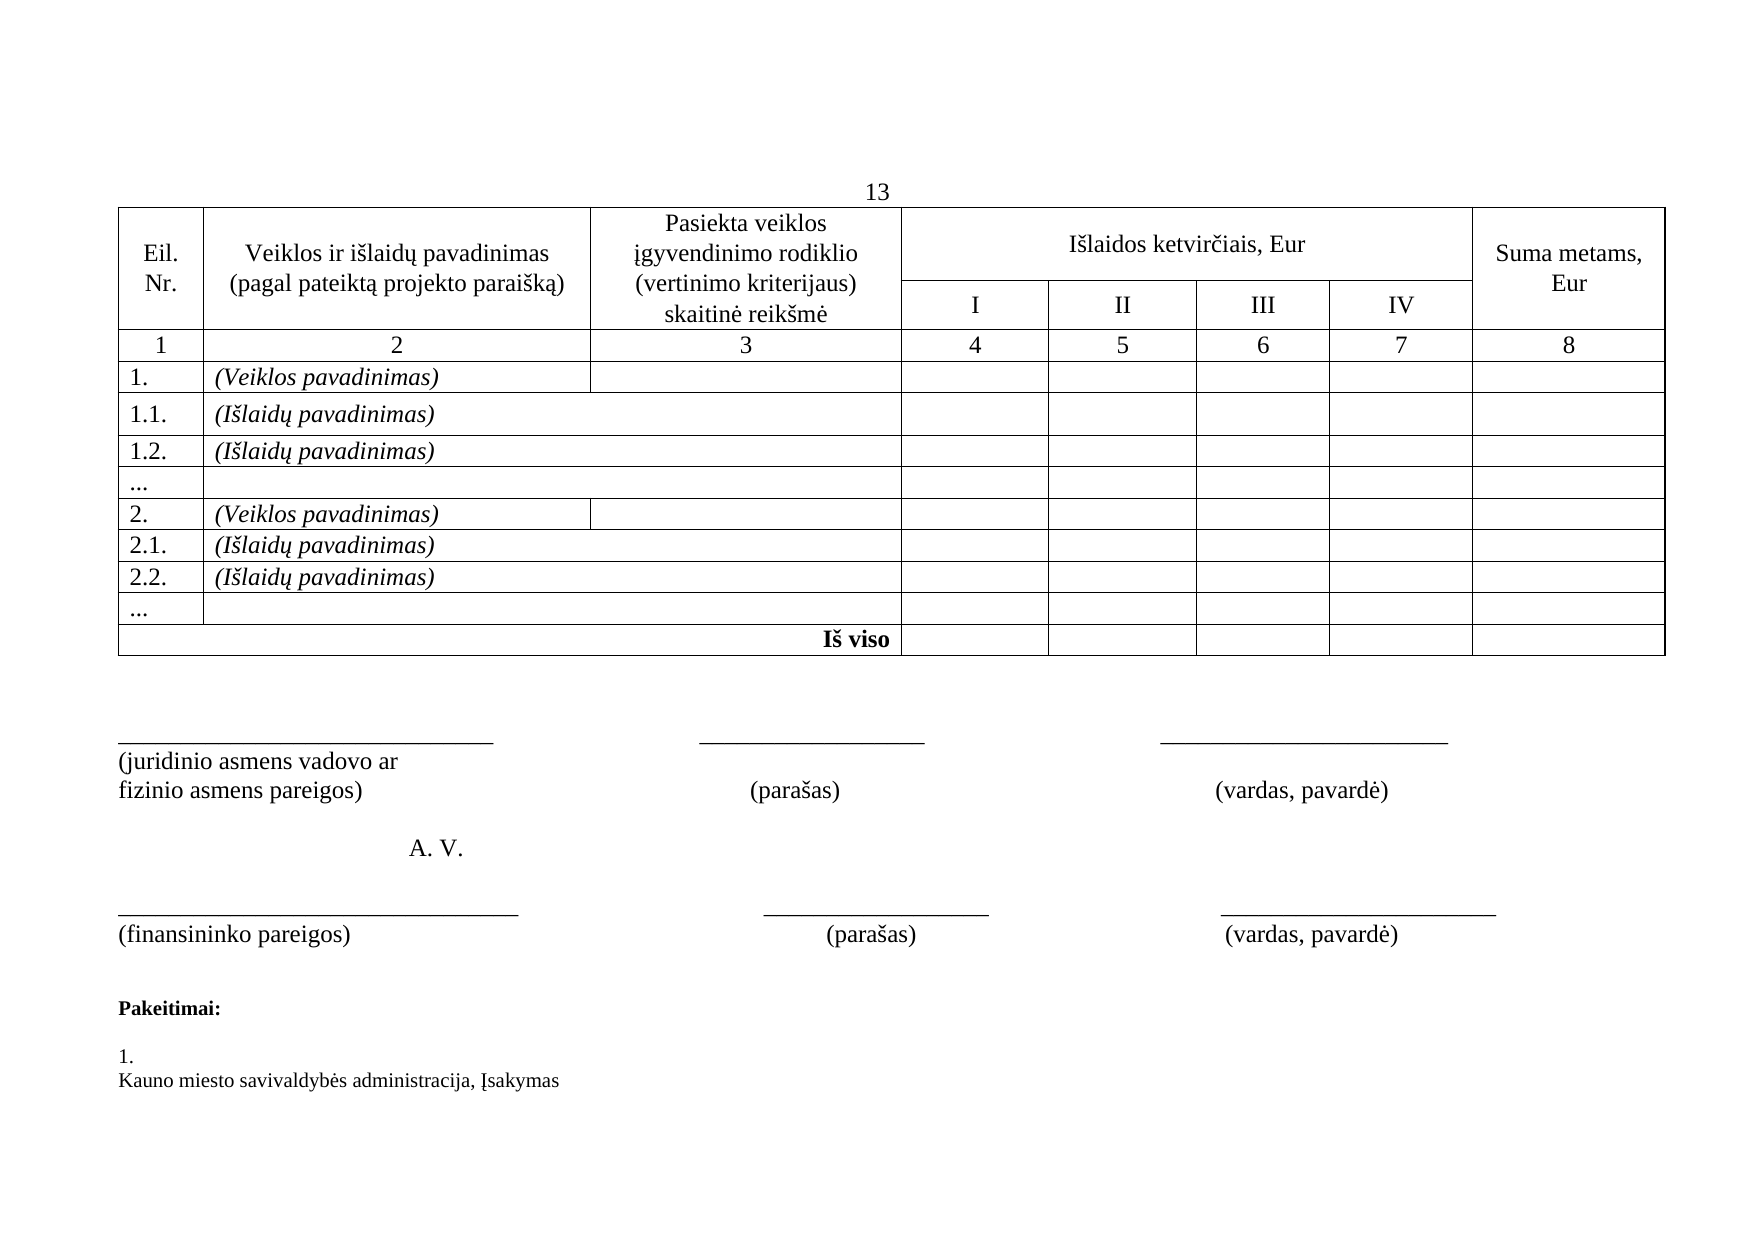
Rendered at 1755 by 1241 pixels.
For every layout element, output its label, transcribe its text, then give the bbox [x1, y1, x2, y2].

table_cell ... [119, 593, 203, 623]
table_cell [1330, 530, 1472, 561]
table_cell 1.1. [119, 393, 203, 435]
table_cell [902, 362, 1048, 392]
table_cell [1330, 593, 1472, 623]
table_cell [902, 625, 1048, 655]
table_cell [1473, 436, 1664, 466]
table_cell [1330, 393, 1472, 435]
text (finansininko pareigos) (parašas) (vardas, pavardė) [118, 919, 1636, 948]
table_cell Iš viso [119, 625, 901, 655]
table_cell (Išlaidų pavadinimas) [204, 436, 901, 466]
text 1. [118, 1044, 1636, 1068]
text (juridinio asmens vadovo ar [118, 746, 1636, 775]
table_cell [1049, 499, 1196, 529]
table_cell [1049, 562, 1196, 592]
table_cell 4 [902, 330, 1048, 361]
table_cell [1473, 499, 1664, 529]
table_cell [1473, 562, 1664, 592]
table_cell ... [119, 467, 203, 498]
text ________________________________ __________________ ______________________ [118, 890, 1636, 919]
table_cell [1197, 436, 1329, 466]
table_header Suma metams, Eur [1473, 208, 1664, 329]
table_cell 1.2. [119, 436, 203, 466]
table_cell 2. [119, 499, 203, 529]
table_cell [1473, 625, 1664, 655]
table_cell [902, 593, 1048, 623]
table_cell [1473, 467, 1664, 498]
table_cell [591, 499, 901, 529]
table_cell [1197, 362, 1329, 392]
table_cell [1197, 593, 1329, 623]
text Pakeitimai: [118, 996, 1636, 1020]
table_cell [591, 362, 901, 392]
table_cell [1330, 362, 1472, 392]
table_cell [902, 499, 1048, 529]
table_cell III [1197, 281, 1329, 329]
table_cell [1049, 467, 1196, 498]
table_cell [902, 530, 1048, 561]
table_cell [1049, 593, 1196, 623]
table_cell IV [1330, 281, 1472, 329]
table_cell (Išlaidų pavadinimas) [204, 393, 901, 435]
table_cell [1330, 499, 1472, 529]
text Kauno miesto savivaldybės administracija, Įsakymas [118, 1068, 1636, 1092]
table_cell [1197, 467, 1329, 498]
text A. V. [253, 833, 1636, 861]
table_cell [1197, 562, 1329, 592]
table_cell [1049, 436, 1196, 466]
table_cell [1330, 625, 1472, 655]
table_cell [1049, 362, 1196, 392]
table_cell [1197, 393, 1329, 435]
table_cell 8 [1473, 330, 1664, 361]
table_cell [204, 467, 901, 498]
text ______________________________ __________________ _______________________ [118, 718, 1636, 746]
table_cell [1473, 393, 1664, 435]
table_cell [1330, 436, 1472, 466]
table_cell (Veiklos pavadinimas) [204, 499, 590, 529]
table_cell [1197, 499, 1329, 529]
table_cell [1049, 530, 1196, 561]
table_cell [1330, 467, 1472, 498]
table_cell [902, 562, 1048, 592]
table_cell 2 [204, 330, 590, 361]
table_cell (Išlaidų pavadinimas) [204, 562, 901, 592]
table_cell I [902, 281, 1048, 329]
table_header Eil. Nr. [119, 208, 203, 329]
table_cell [1330, 562, 1472, 592]
table_cell 2.1. [119, 530, 203, 561]
table_cell (Veiklos pavadinimas) [204, 362, 590, 392]
table_header Išlaidos ketvirčiais, Eur [902, 208, 1472, 280]
table_cell 1 [119, 330, 203, 361]
table_cell 5 [1049, 330, 1196, 361]
table_header Pasiekta veiklos įgyvendinimo rodiklio (vertinimo kriterijaus) skaitinė reikšmė [591, 208, 901, 329]
table_cell 2.2. [119, 562, 203, 592]
text fizinio asmens pareigos) (parašas) (vardas, pavardė) [118, 775, 1636, 804]
table_cell [1197, 530, 1329, 561]
table_cell [902, 393, 1048, 435]
table_cell [1473, 593, 1664, 623]
table_cell [1049, 393, 1196, 435]
table_header Veiklos ir išlaidų pavadinimas (pagal pateiktą projekto paraišką) [204, 208, 590, 329]
table_cell [902, 467, 1048, 498]
table_cell 6 [1197, 330, 1329, 361]
table_cell [902, 436, 1048, 466]
table_cell 7 [1330, 330, 1472, 361]
table_cell (Išlaidų pavadinimas) [204, 530, 901, 561]
table_cell [1197, 625, 1329, 655]
table_cell II [1049, 281, 1196, 329]
table_cell 3 [591, 330, 901, 361]
table_cell [204, 593, 901, 623]
table_cell [1473, 362, 1664, 392]
table_cell [1473, 530, 1664, 561]
table_cell 1. [119, 362, 203, 392]
table_cell [1049, 625, 1196, 655]
